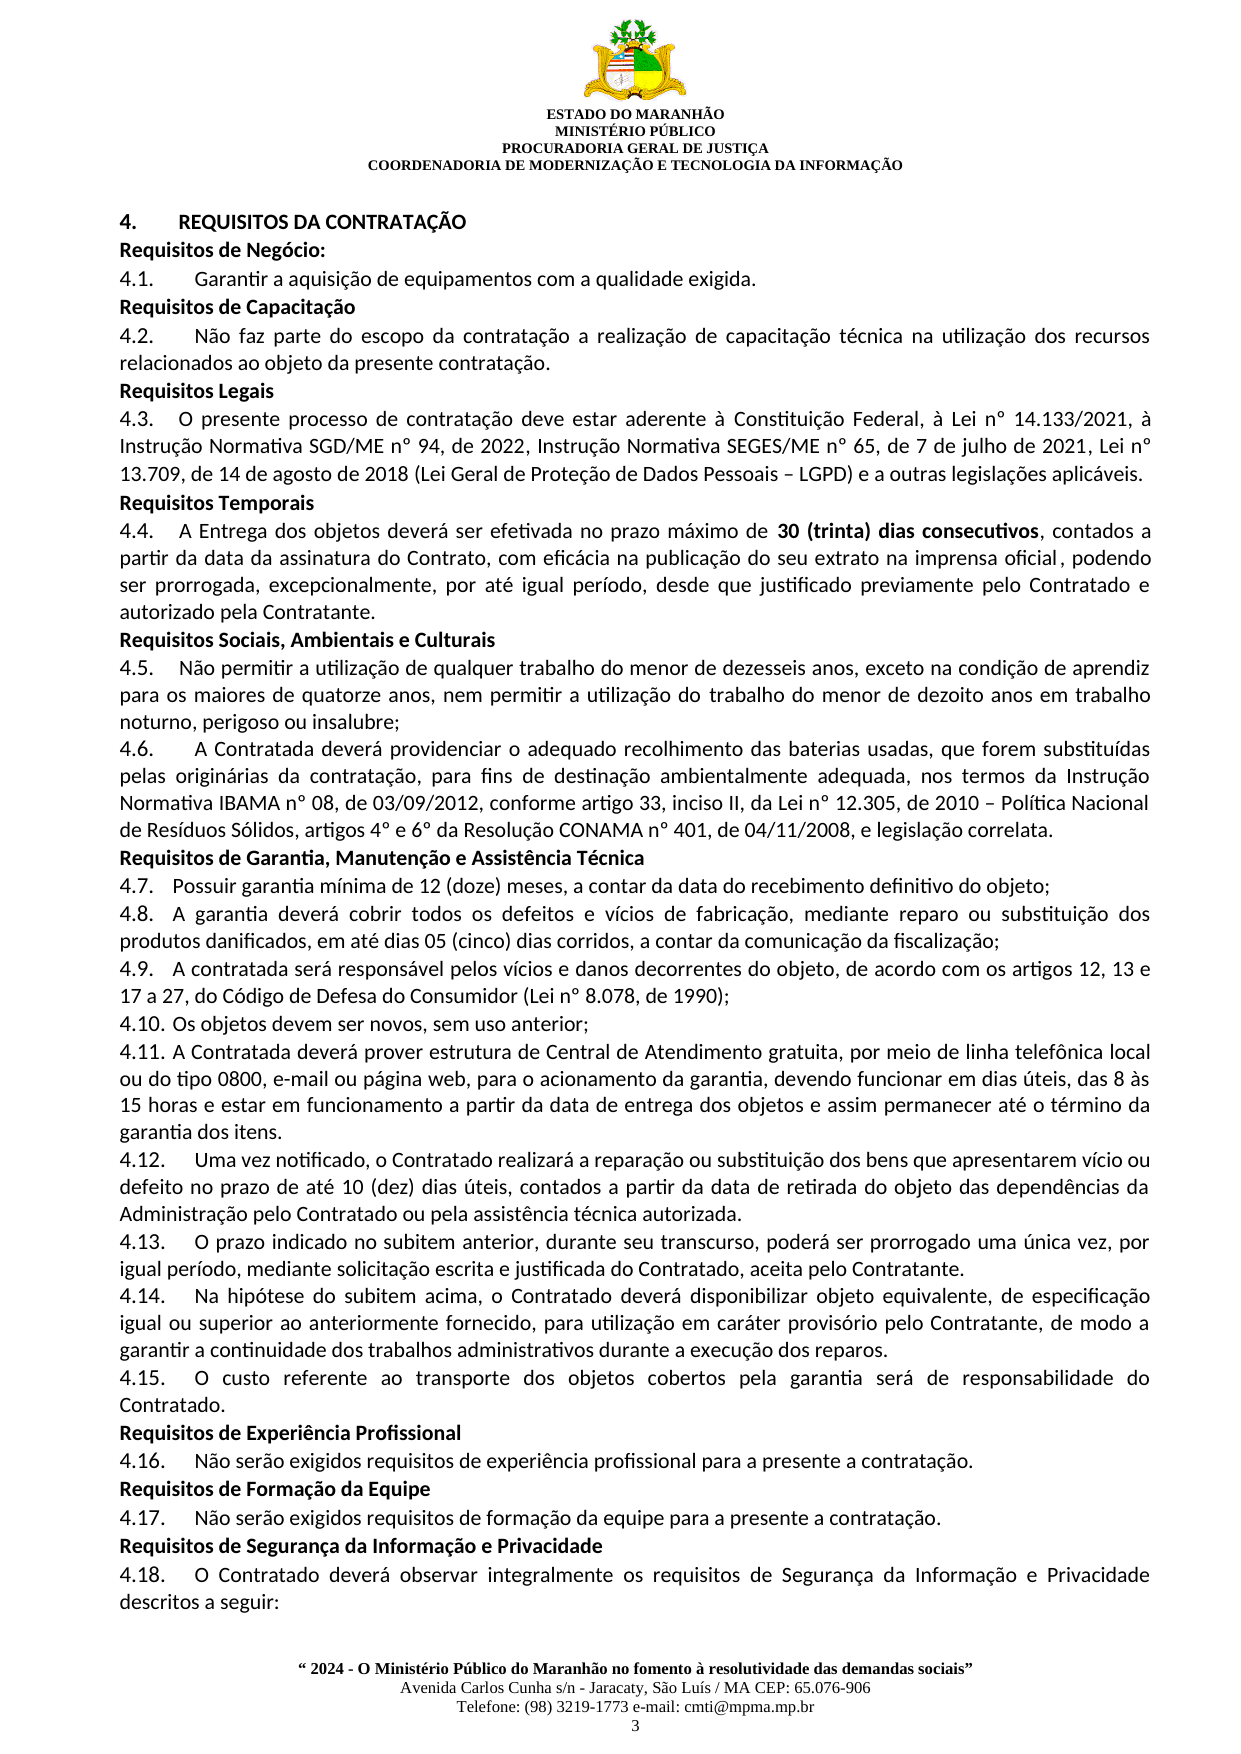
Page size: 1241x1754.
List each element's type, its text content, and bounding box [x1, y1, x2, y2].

text Requisitos de Segurança da Informação e Privacidade [119, 1531, 1152, 1560]
list Não serão exigidos requisitos de formação da equipe para a presente a contratação. [119, 1503, 1152, 1531]
text Requisitos de Formação da Equipe [119, 1474, 1152, 1503]
list A Contratada deverá providenciar o adequado recolhimento das baterias usadas, que forem substituídas pelas originárias da contratação, para fins de destinação ambientalmente adequada, nos termos da Instrução Normativa IBAMA nº 08, de 03/09/2012, conforme artigo 33, inciso II, da Lei nº 12.305, de 2010 – Política Nacional de Resíduos Sólidos, artigos 4º e 6º da Resolução CONAMA nº 401, de 04/11/2008, e legislação correlata. [119, 734, 1152, 843]
list Uma vez notificado, o Contratado realizará a reparação ou substituição dos bens que apresentarem vício ou defeito no prazo de até 10 (dez) dias úteis, contados a partir da data de retirada do objeto das dependências da Administração pelo Contratado ou pela assistência técnica autorizada. [119, 1145, 1152, 1227]
list Não permitir a utilização de qualquer trabalho do menor de dezesseis anos, exceto na condição de aprendiz para os maiores de quatorze anos, nem permitir a utilização do trabalho do menor de dezoito anos em trabalho noturno, perigoso ou insalubre; [119, 653, 1152, 734]
list REQUISITOS DA CONTRATAÇÃO [119, 207, 1152, 235]
list Não serão exigidos requisitos de experiência profissional para a presente a contratação. [119, 1446, 1152, 1474]
list O custo referente ao transporte dos objetos cobertos pela garantia será de responsabilidade do Contratado. [119, 1363, 1152, 1418]
text Requisitos de Experiência Profissional [119, 1418, 1152, 1446]
text Requisitos de Capacitação [119, 292, 1152, 321]
list Possuir garantia mínima de 12 (doze) meses, a contar da data do recebimento definitivo do objeto; [119, 871, 1152, 899]
list O prazo indicado no subitem anterior, durante seu transcurso, poderá ser prorrogado uma única vez, por igual período, mediante solicitação escrita e justificada do Contratado, aceita pelo Contratante. [119, 1227, 1152, 1282]
text Requisitos de Negócio: [119, 235, 1152, 264]
list A Contratada deverá prover estrutura de Central de Atendimento gratuita, por meio de linha telefônica local ou do tipo 0800, e-mail ou página web, para o acionamento da garantia, devendo funcionar em dias úteis, das 8 às 15 horas e estar em funcionamento a partir da data de entrega dos objetos e assim permanecer até o término da garantia dos itens. [119, 1037, 1152, 1145]
list A garantia deverá cobrir todos os defeitos e vícios de fabricação, mediante reparo ou substituição dos produtos danificados, em até dias 05 (cinco) dias corridos, a contar da comunicação da fiscalização; [119, 899, 1152, 954]
text Requisitos Temporais [119, 488, 1152, 516]
list O presente processo de contratação deve estar aderente à Constituição Federal, à Lei nº 14.133/2021, à Instrução Normativa SGD/ME nº 94, de 2022, Instrução Normativa SEGES/ME nº 65, de 7 de julho de 2021, Lei nº 13.709, de 14 de agosto de 2018 (Lei Geral de Proteção de Dados Pessoais – LGPD) e a outras legislações aplicáveis. [119, 404, 1152, 488]
text Requisitos Legais [119, 376, 1152, 404]
text Requisitos Sociais, Ambientais e Culturais [119, 624, 1152, 653]
list Os objetos devem ser novos, sem uso anterior; [119, 1009, 1152, 1037]
list A contratada será responsável pelos vícios e danos decorrentes do objeto, de acordo com os artigos 12, 13 e 17 a 27, do Código de Defesa do Consumidor (Lei nº 8.078, de 1990); [119, 954, 1152, 1009]
list O Contratado deverá observar integralmente os requisitos de Segurança da Informação e Privacidade descritos a seguir: [119, 1560, 1152, 1614]
list Garantir a aquisição de equipamentos com a qualidade exigida. [119, 264, 1152, 292]
list A Entrega dos objetos deverá ser efetivada no prazo máximo de 30 (trinta) dias consecutivos, contados a partir da data da assinatura do Contrato, com eficácia na publicação do seu extrato na imprensa oficial, podendo ser prorrogada, excepcionalmente, por até igual período, desde que justificado previamente pelo Contratado e autorizado pela Contratante. [119, 516, 1152, 624]
list Não faz parte do escopo da contratação a realização de capacitação técnica na utilização dos recursos relacionados ao objeto da presente contratação. [119, 321, 1152, 376]
text Requisitos de Garantia, Manutenção e Assistência Técnica [119, 843, 1152, 871]
list Na hipótese do subitem acima, o Contratado deverá disponibilizar objeto equivalente, de especificação igual ou superior ao anteriormente fornecido, para utilização em caráter provisório pelo Contratante, de modo a garantir a continuidade dos trabalhos administrativos durante a execução dos reparos. [119, 1282, 1152, 1363]
